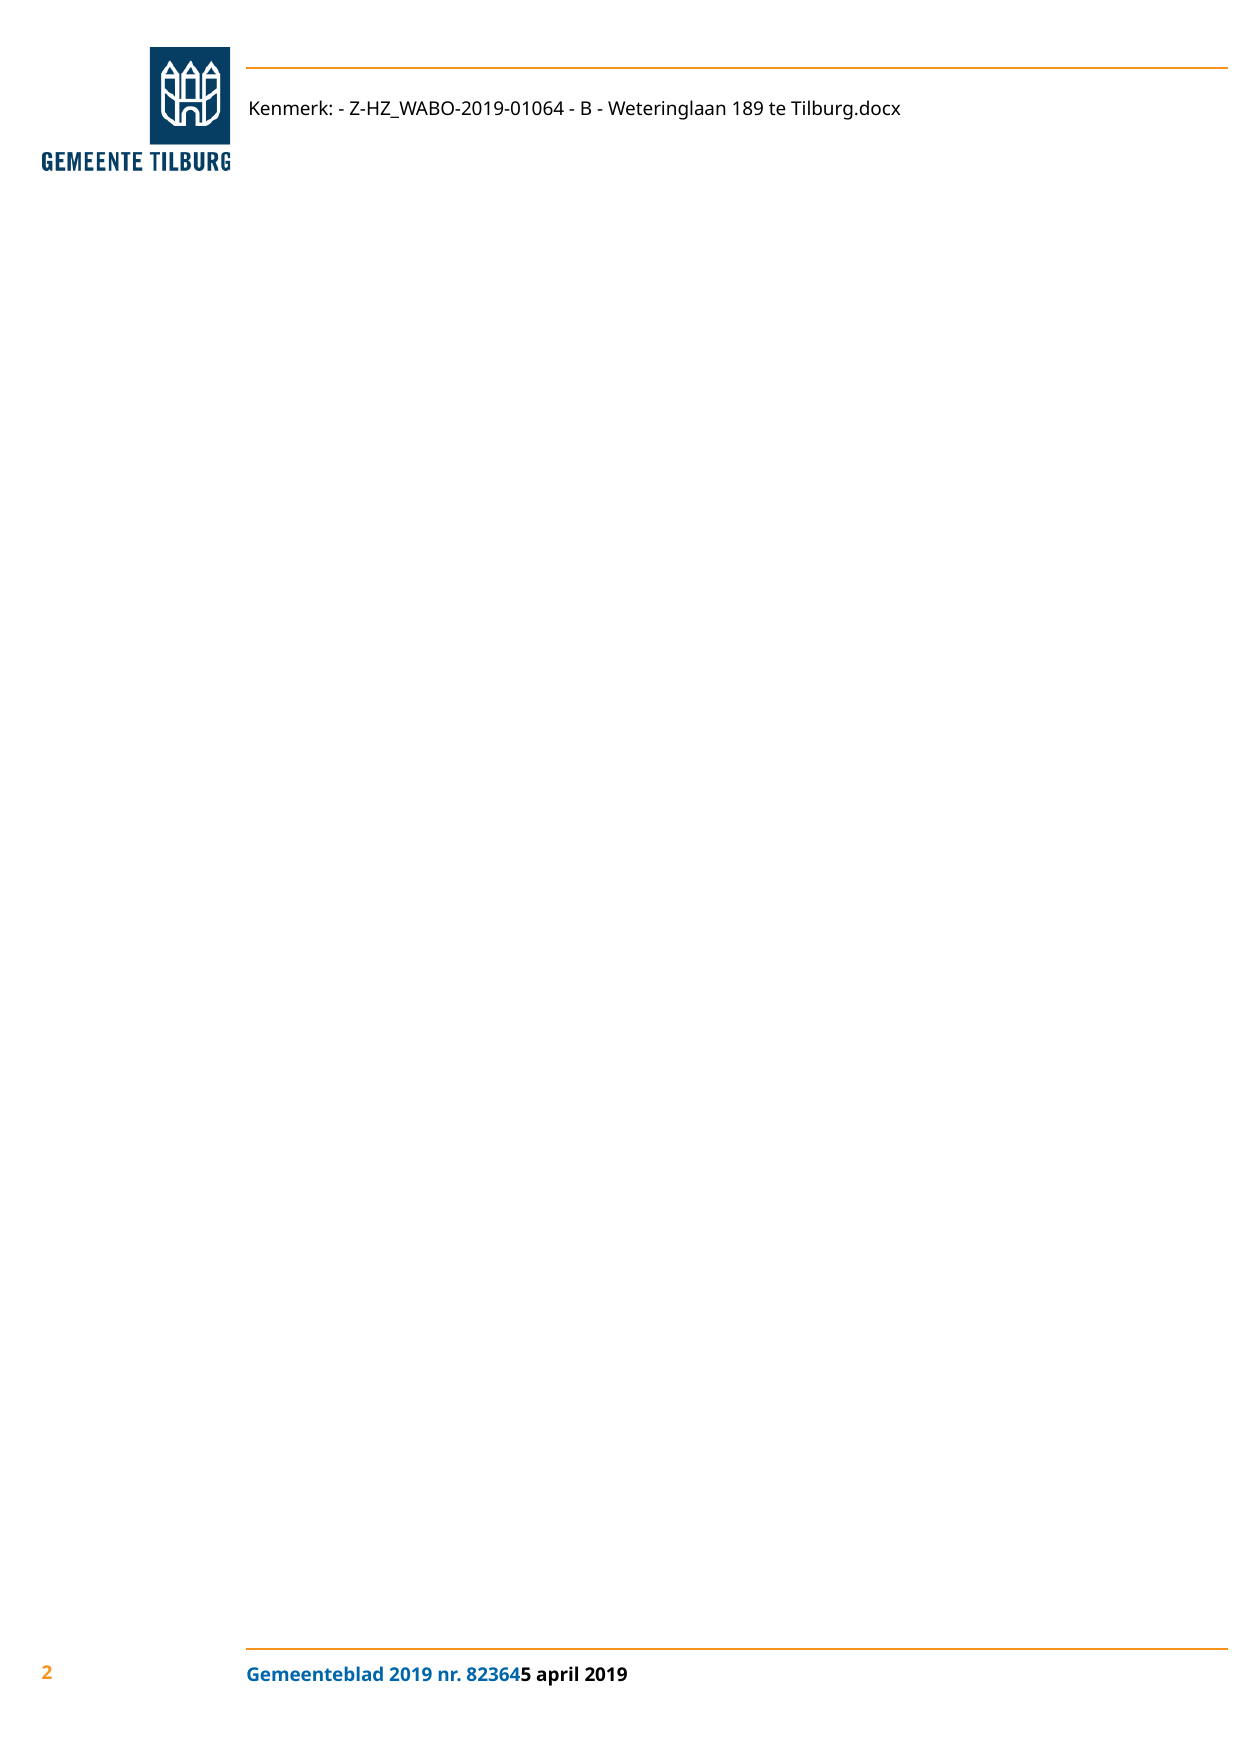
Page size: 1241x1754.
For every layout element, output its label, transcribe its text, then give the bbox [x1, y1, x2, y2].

text Kenmerk: - Z-HZ_WABO-2019-01064 - B - Weteringlaan 189 te Tilburg.docx [248, 95, 1152, 121]
picture [41, 47, 231, 172]
